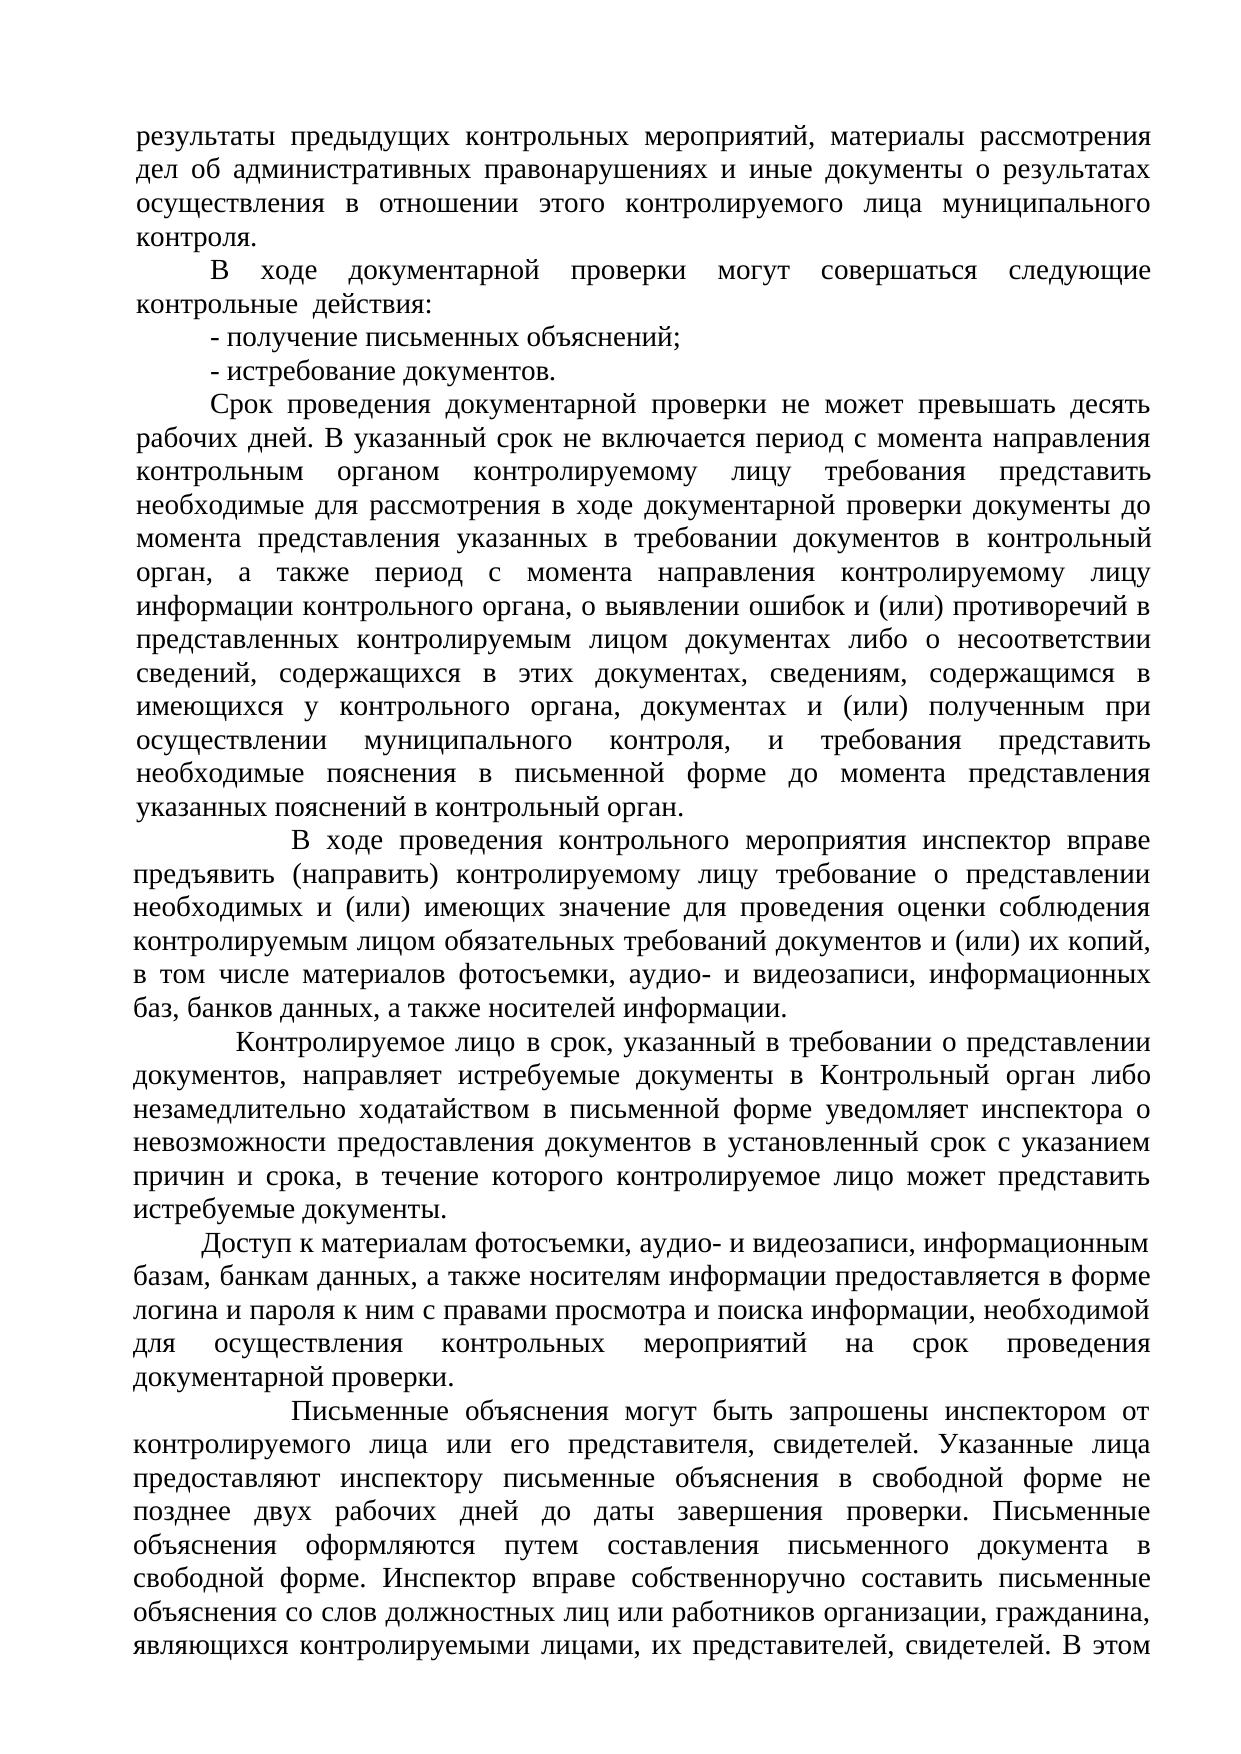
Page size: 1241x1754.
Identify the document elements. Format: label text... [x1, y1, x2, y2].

text Письменные объяснения могут быть запрошены инспектором от контролируемого лица или его представителя, свидетелей. Указанные лица предоставляют инспектору письменные объяснения в свободной форме не позднее двух рабочих дней до даты завершения проверки. Письменные объяснения оформляются путем составления письменного документа в свободной форме. Инспектор вправе собственноручно составить письменные объяснения со слов должностных лиц или работников организации, гражданина, являющихся контролируемыми лицами, их представителей, свидетелей. В этом [133, 1393, 1152, 1661]
text В ходе документарной проверки могут совершаться следующие контрольные действия: [136, 252, 1152, 319]
text В ходе проведения контрольного мероприятия инспектор вправе предъявить (направить) контролируемому лицу требование о представлении необходимых и (или) имеющих значение для проведения оценки соблюдения контролируемым лицом обязательных требований документов и (или) их копий, в том числе материалов фотосъемки, аудио- и видеозаписи, информационных баз, банков данных, а также носителей информации. [133, 822, 1152, 1024]
text Контролируемое лицо в срок, указанный в требовании о представлении документов, направляет истребуемые документы в Контрольный орган либо незамедлительно ходатайством в письменной форме уведомляет инспектора о невозможности предоставления документов в установленный срок с указанием причин и срока, в течение которого контролируемое лицо может представить истребуемые документы. [118, 1024, 1152, 1225]
text Доступ к материалам фотосъемки, аудио- и видеозаписи, информационным базам, банкам данных, а также носителям информации предоставляется в форме логина и пароля к ним с правами просмотра и поиска информации, необходимой для осуществления контрольных мероприятий на срок проведения документарной проверки. [118, 1225, 1152, 1393]
text - истребование документов. [136, 353, 1152, 386]
text результаты предыдущих контрольных мероприятий, материалы рассмотрения дел об административных правонарушениях и иные документы о результатах осуществления в отношении этого контролируемого лица муниципального контроля. [136, 118, 1152, 252]
text Срок проведения документарной проверки не может превышать десять рабочих дней. В указанный срок не включается период с момента направления контрольным органом контролируемому лицу требования представить необходимые для рассмотрения в ходе документарной проверки документы до момента представления указанных в требовании документов в контрольный орган, а также период с момента направления контролируемому лицу информации контрольного органа, о выявлении ошибок и (или) противоречий в представленных контролируемым лицом документах либо о несоответствии сведений, содержащихся в этих документах, сведениям, содержащимся в имеющихся у контрольного органа, документах и (или) полученным при осуществлении муниципального контроля, и требования представить необходимые пояснения в письменной форме до момента представления указанных пояснений в контрольный орган. [136, 386, 1152, 822]
text - получение письменных объяснений; [136, 319, 1152, 353]
